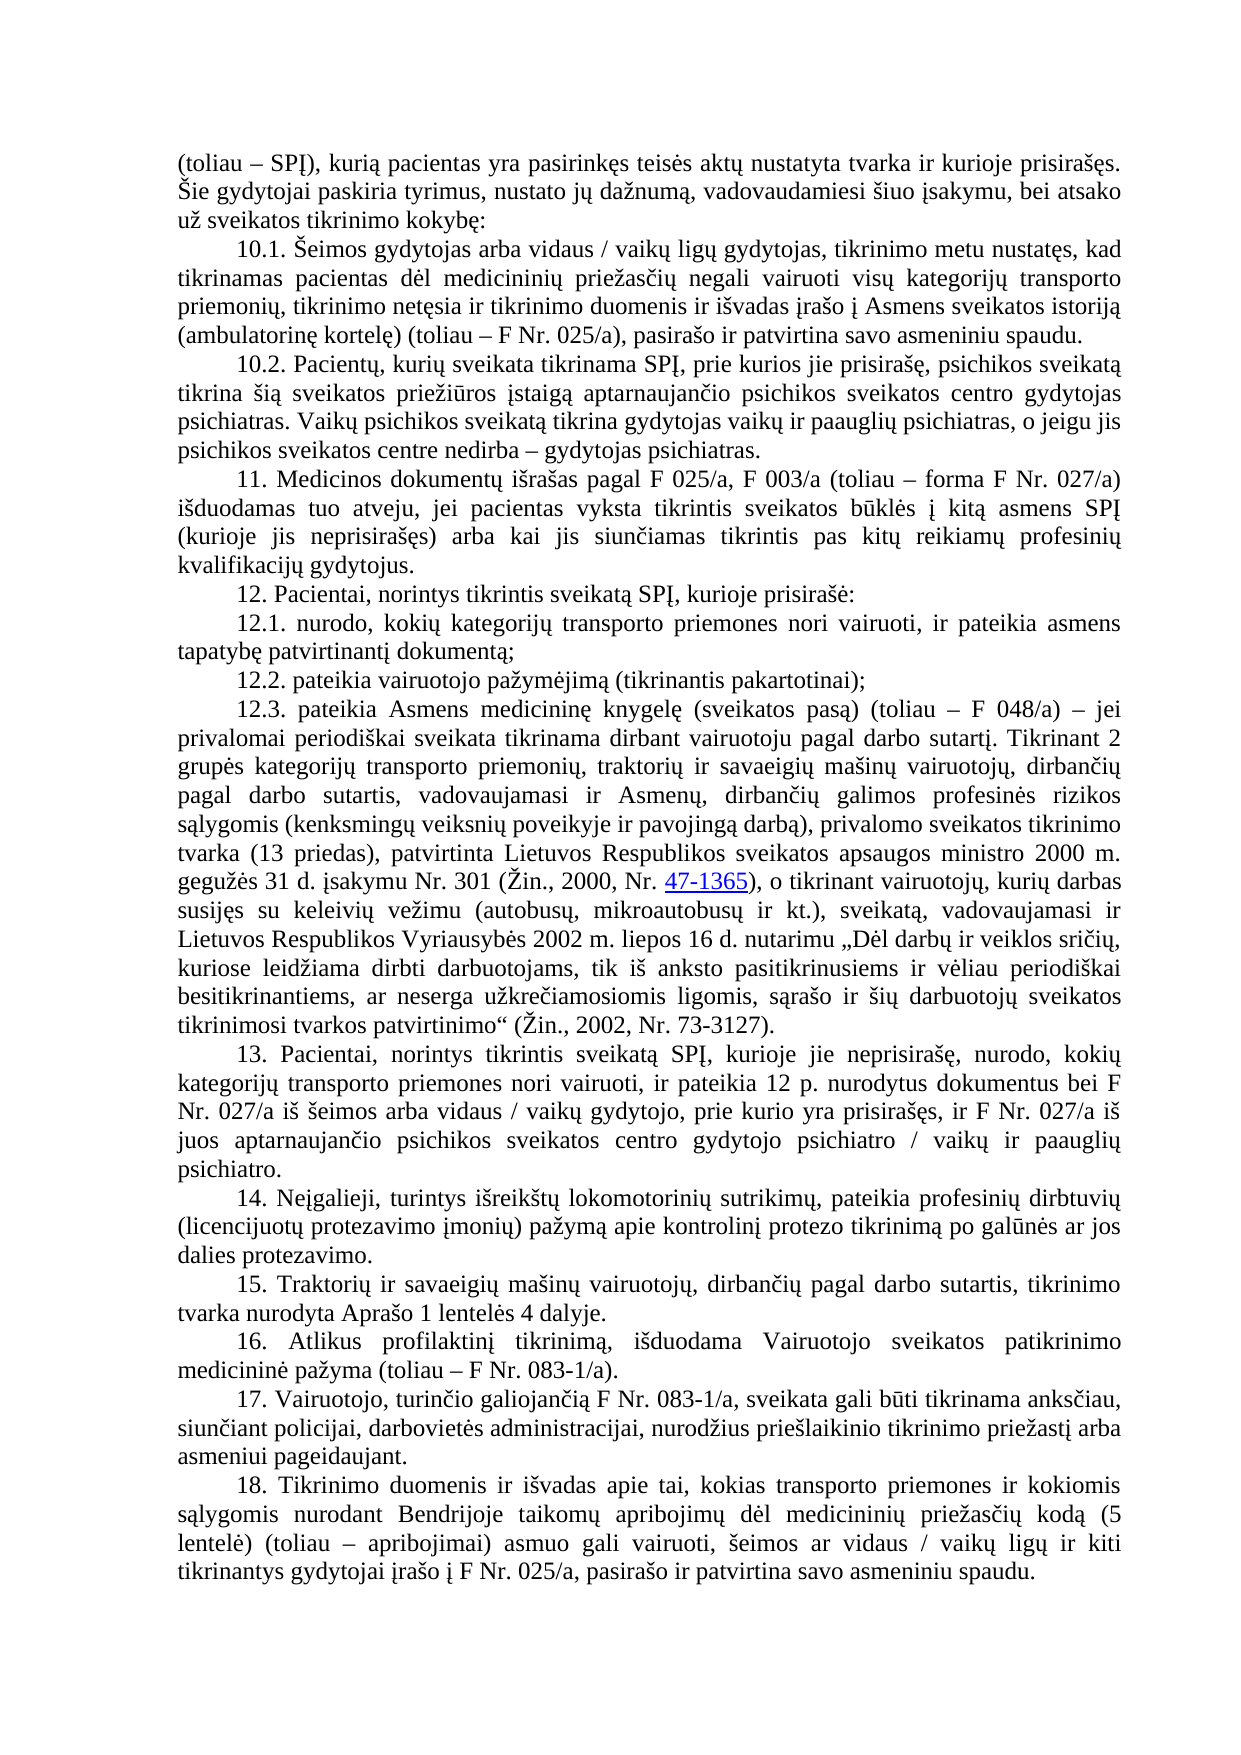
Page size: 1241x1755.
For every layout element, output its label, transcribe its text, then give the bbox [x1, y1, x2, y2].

text 11. Medicinos dokumentų išrašas pagal F 025/a, F 003/a (toliau – forma F Nr. 027/a) išduodamas tuo atveju, jei pacientas vyksta tikrintis sveikatos būklės į kitą asmens SPĮ (kurioje jis neprisirašęs) arba kai jis siunčiamas tikrintis pas kitų reikiamų profesinių kvalifikacijų gydytojus. [177, 464, 1122, 579]
text 16. Atlikus profilaktinį tikrinimą, išduodama Vairuotojo sveikatos patikrinimo medicininė pažyma (toliau – F Nr. 083-1/a). [177, 1326, 1122, 1384]
text 12.2. pateikia vairuotojo pažymėjimą (tikrinantis pakartotinai); [177, 665, 1122, 694]
text 12. Pacientai, norintys tikrintis sveikatą SPĮ, kurioje prisirašė: [177, 579, 1122, 608]
text 15. Traktorių ir savaeigių mašinų vairuotojų, dirbančių pagal darbo sutartis, tikrinimo tvarka nurodyta Aprašo 1 lentelės 4 dalyje. [177, 1269, 1122, 1326]
text 12.1. nurodo, kokių kategorijų transporto priemones nori vairuoti, ir pateikia asmens tapatybę patvirtinantį dokumentą; [177, 608, 1122, 665]
text 13. Pacientai, norintys tikrintis sveikatą SPĮ, kurioje jie neprisirašę, nurodo, kokių kategorijų transporto priemones nori vairuoti, ir pateikia 12 p. nurodytus dokumentus bei F Nr. 027/a iš šeimos arba vidaus / vaikų gydytojo, prie kurio yra prisirašęs, ir F Nr. 027/a iš juos aptarnaujančio psichikos sveikatos centro gydytojo psichiatro / vaikų ir paauglių psichiatro. [177, 1039, 1122, 1183]
text 12.3. pateikia Asmens medicininę knygelę (sveikatos pasą) (toliau – F 048/a) – jei privalomai periodiškai sveikata tikrinama dirbant vairuotoju pagal darbo sutartį. Tikrinant 2 grupės kategorijų transporto priemonių, traktorių ir savaeigių mašinų vairuotojų, dirbančių pagal darbo sutartis, vadovaujamasi ir Asmenų, dirbančių galimos profesinės rizikos sąlygomis (kenksmingų veiksnių poveikyje ir pavojingą darbą), privalomo sveikatos tikrinimo tvarka (13 priedas), patvirtinta Lietuvos Respublikos sveikatos apsaugos ministro 2000 m. gegužės 31 d. įsakymu Nr. 301 (Žin., 2000, Nr. 47-1365), o tikrinant vairuotojų, kurių darbas susijęs su keleivių vežimu (autobusų, mikroautobusų ir kt.), sveikatą, vadovaujamasi ir Lietuvos Respublikos Vyriausybės 2002 m. liepos 16 d. nutarimu „Dėl darbų ir veiklos sričių, kuriose leidžiama dirbti darbuotojams, tik iš anksto pasitikrinusiems ir vėliau periodiškai besitikrinantiems, ar neserga užkrečiamosiomis ligomis, sąrašo ir šių darbuotojų sveikatos tikrinimosi tvarkos patvirtinimo“ (Žin., 2002, Nr. 73-3127). [177, 694, 1122, 1039]
text 18. Tikrinimo duomenis ir išvadas apie tai, kokias transporto priemones ir kokiomis sąlygomis nurodant Bendrijoje taikomų apribojimų dėl medicininių priežasčių kodą (5 lentelė) (toliau – apribojimai) asmuo gali vairuoti, šeimos ar vidaus / vaikų ligų ir kiti tikrinantys gydytojai įrašo į F Nr. 025/a, pasirašo ir patvirtina savo asmeniniu spaudu. [177, 1470, 1122, 1585]
text (toliau – SPĮ), kurią pacientas yra pasirinkęs teisės aktų nustatyta tvarka ir kurioje prisirašęs. Šie gydytojai paskiria tyrimus, nustato jų dažnumą, vadovaudamiesi šiuo įsakymu, bei atsako už sveikatos tikrinimo kokybę: [177, 148, 1122, 234]
text 10.2. Pacientų, kurių sveikata tikrinama SPĮ, prie kurios jie prisirašę, psichikos sveikatą tikrina šią sveikatos priežiūros įstaigą aptarnaujančio psichikos sveikatos centro gydytojas psichiatras. Vaikų psichikos sveikatą tikrina gydytojas vaikų ir paauglių psichiatras, o jeigu jis psichikos sveikatos centre nedirba – gydytojas psichiatras. [177, 349, 1122, 464]
text 17. Vairuotojo, turinčio galiojančią F Nr. 083-1/a, sveikata gali būti tikrinama anksčiau, siunčiant policijai, darbovietės administracijai, nurodžius priešlaikinio tikrinimo priežastį arba asmeniui pageidaujant. [177, 1384, 1122, 1470]
text 14. Neįgalieji, turintys išreikštų lokomotorinių sutrikimų, pateikia profesinių dirbtuvių (licencijuotų protezavimo įmonių) pažymą apie kontrolinį protezo tikrinimą po galūnės ar jos dalies protezavimo. [177, 1183, 1122, 1269]
text 10.1. Šeimos gydytojas arba vidaus / vaikų ligų gydytojas, tikrinimo metu nustatęs, kad tikrinamas pacientas dėl medicininių priežasčių negali vairuoti visų kategorijų transporto priemonių, tikrinimo netęsia ir tikrinimo duomenis ir išvadas įrašo į Asmens sveikatos istoriją (ambulatorinę kortelę) (toliau – F Nr. 025/a), pasirašo ir patvirtina savo asmeniniu spaudu. [177, 234, 1122, 349]
